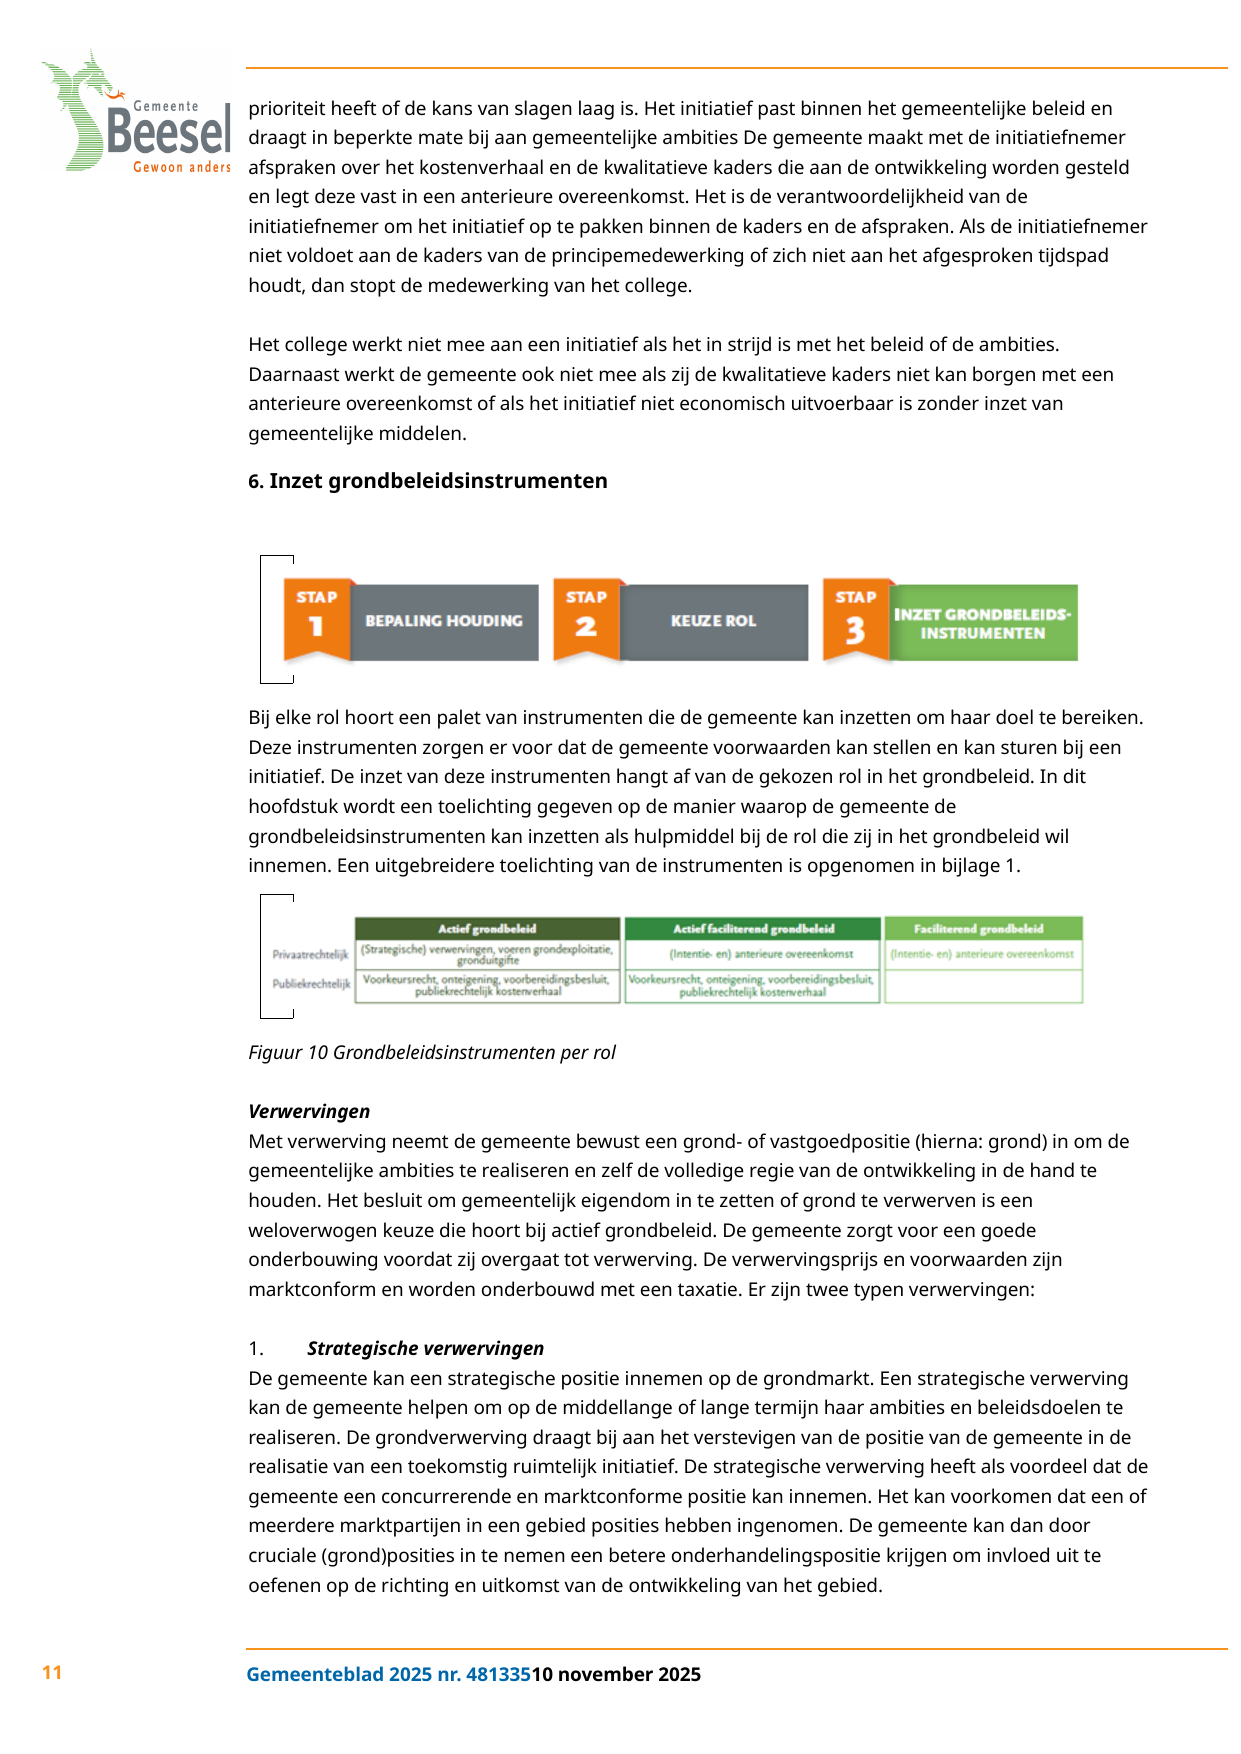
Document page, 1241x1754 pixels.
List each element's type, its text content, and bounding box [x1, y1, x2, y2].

text De gemeente kan een strategische positie innemen op de grondmarkt. Een strategische verwerving kan de gemeente helpen om op de middellange of lange termijn haar ambities en beleidsdoelen te realiseren. De grondverwerving draagt bij aan het verstevigen van de positie van de gemeente in de realisatie van een toekomstig ruimtelijk initiatief. De strategische verwerving heeft als voordeel dat de gemeente een concurrerende en marktconforme positie kan innemen. Het kan voorkomen dat een of meerdere marktpartijen in een gebied posities hebben ingenomen. De gemeente kan dan door cruciale (grond)posities in te nemen een betere onderhandelingspositie krijgen om invloed uit te oefenen op de richting en uitkomst van de ontwikkeling van het gebied. [248, 1365, 1152, 1598]
text 6. Inzet grondbeleidsinstrumenten [248, 466, 1152, 494]
text Met verwerving neemt de gemeente bewust een grond- of vastgoedpositie (hierna: grond) in om de gemeentelijke ambities te realiseren en zelf de volledige regie van de ontwikkeling in de hand te houden. Het besluit om gemeentelijk eigendom in te zetten of grond te verwerven is een weloverwogen keuze die hoort bij actief grondbeleid. De gemeente zorgt voor een goede onderbouwing voordat zij overgaat tot verwerving. De verwervingsprijs en voorwaarden zijn marktconform en worden onderbouwd met een taxatie. Er zijn twee typen verwervingen: [248, 1128, 1152, 1302]
picture [268, 902, 1096, 1009]
text prioriteit heeft of de kans van slagen laag is. Het initiatief past binnen het gemeentelijke beleid en draagt in beperkte mate bij aan gemeentelijke ambities De gemeente maakt met de initiatiefnemer afspraken over het kostenverhaal en de kwalitatieve kaders die aan de ontwikkeling worden gesteld en legt deze vast in een anterieure overeenkomst. Het is de verantwoordelijkheid van de initiatiefnemer om het initiatief op te pakken binnen de kaders en de afspraken. Als de initiatiefnemer niet voldoet aan de kaders van de principemedewerking of zich niet aan het afgesproken tijdspad houdt, dan stopt de medewerking van het college. [248, 95, 1152, 298]
picture [41, 47, 231, 172]
picture [268, 564, 1096, 675]
text Verwervingen [248, 1098, 1152, 1124]
text Bij elke rol hoort een palet van instrumenten die de gemeente kan inzetten om haar doel te bereiken. Deze instrumenten zorgen er voor dat de gemeente voorwaarden kan stellen en kan sturen bij een initiatief. De inzet van deze instrumenten hangt af van de gekozen rol in het grondbeleid. In dit hoofdstuk wordt een toelichting gegeven op de manier waarop de gemeente de grondbeleidsinstrumenten kan inzetten als hulpmiddel bij de rol die zij in het grondbeleid wil innemen. Een uitgebreidere toelichting van de instrumenten is opgenomen in bijlage 1. [248, 704, 1152, 878]
text Figuur 10 Grondbeleidsinstrumenten per rol [248, 1039, 1152, 1065]
list Strategische verwervingen [248, 1335, 1152, 1361]
text Het college werkt niet mee aan een initiatief als het in strijd is met het beleid of de ambities. Daarnaast werkt de gemeente ook niet mee als zij de kwalitatieve kaders niet kan borgen met een anterieure overeenkomst of als het initiatief niet economisch uitvoerbaar is zonder inzet van gemeentelijke middelen. [248, 331, 1152, 446]
